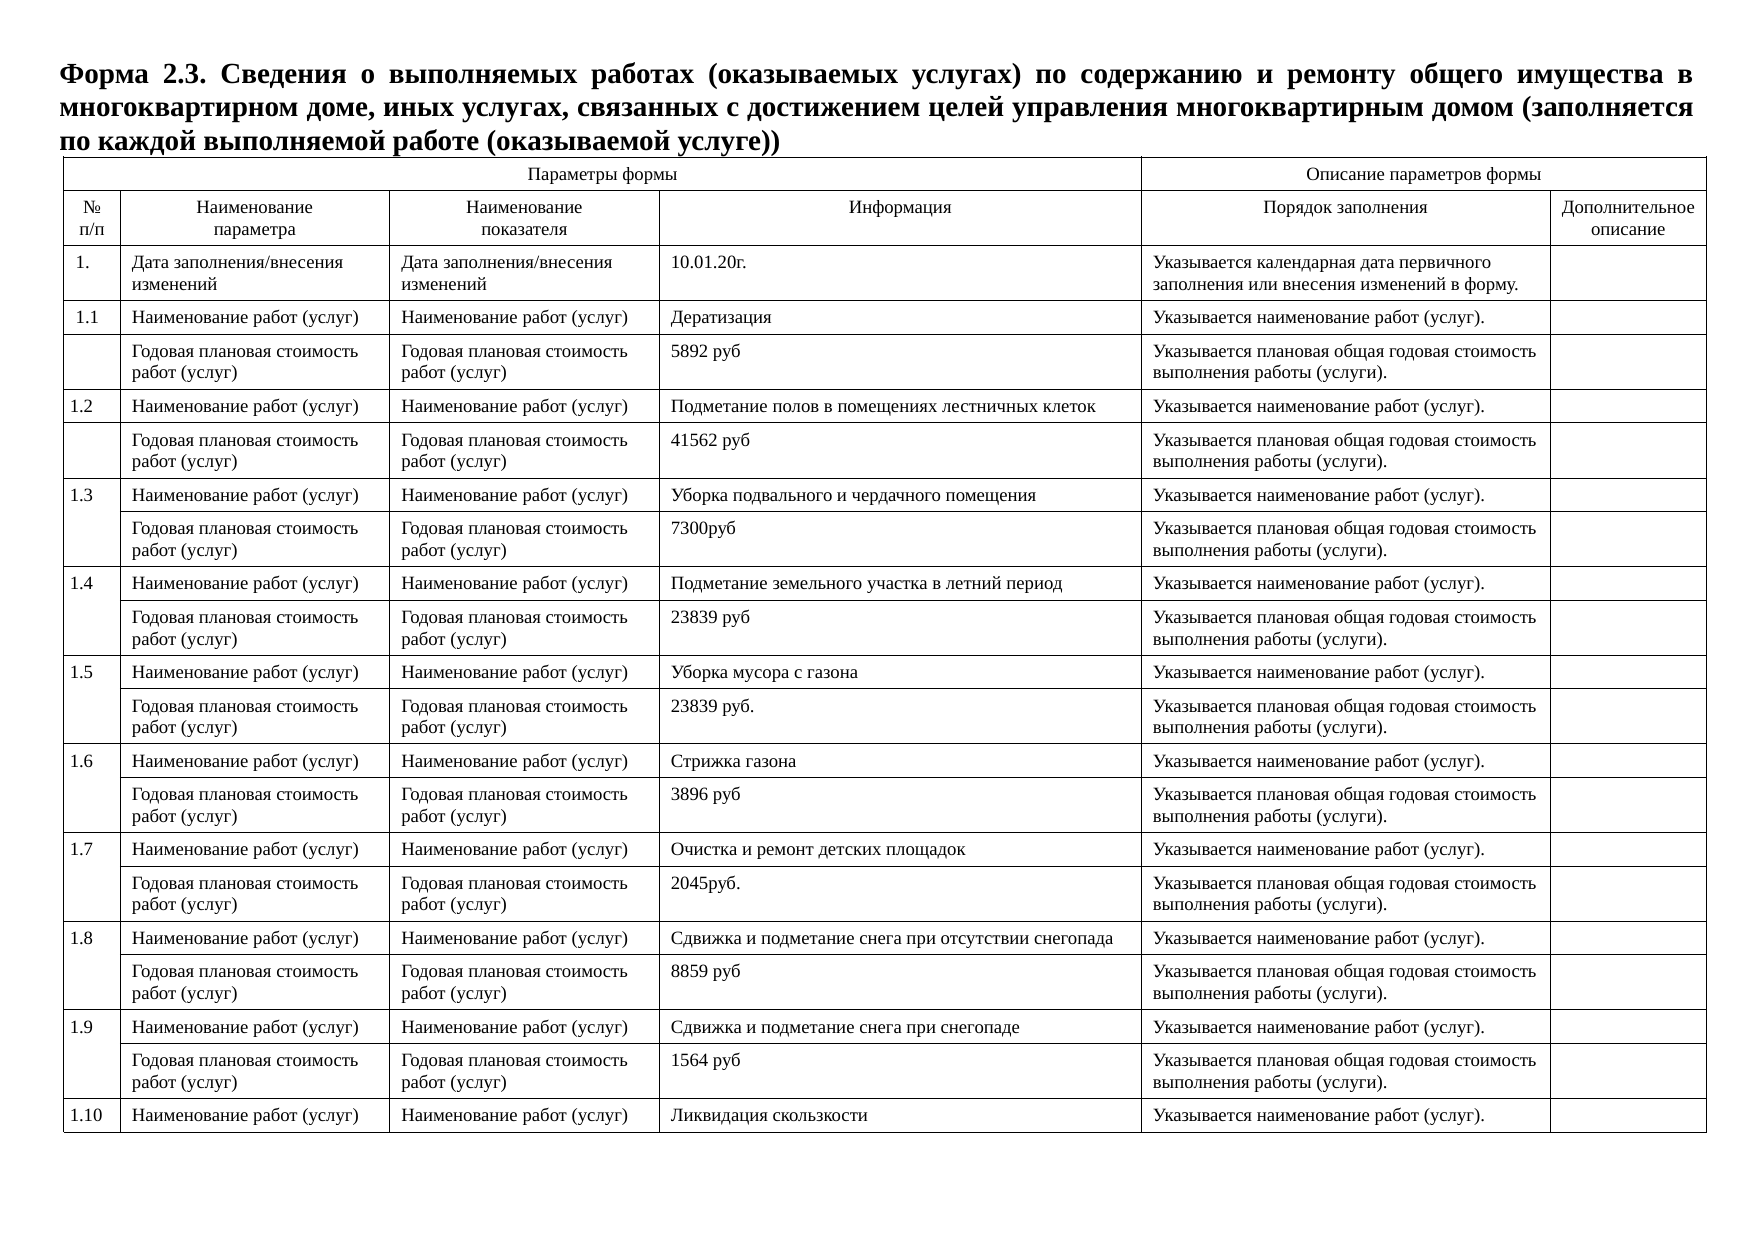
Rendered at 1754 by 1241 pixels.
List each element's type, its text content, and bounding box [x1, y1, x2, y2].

table_cell [1551, 955, 1706, 1009]
table_cell Указывается наименование работ (услуг). [1142, 479, 1550, 511]
table_cell [1551, 601, 1706, 655]
table_cell [1551, 301, 1706, 334]
text Форма 2.3. Сведения о выполняемых работах (оказываемых услугах) по содержанию и ремонту общего имущества в многоквартирном доме, иных услугах, связанных с достижением целей управления многоквартирным домом (заполняется по каждой выполняемой работе (оказываемой услуге)) [59, 56, 1695, 156]
table_cell Годовая плановая стоимость работ (услуг) [121, 601, 389, 655]
table_cell Наименование работ (услуг) [121, 567, 389, 599]
table_cell Наименование показателя [390, 191, 659, 245]
table_cell 5892 руб [660, 335, 1141, 389]
table_cell Указывается наименование работ (услуг). [1142, 1099, 1550, 1131]
table_cell Стрижка газона [660, 744, 1141, 777]
table_cell Ликвидация скользкости [660, 1099, 1141, 1131]
table_cell 7300руб [660, 512, 1141, 566]
table_cell 23839 руб. [660, 689, 1141, 743]
table_cell Годовая плановая стоимость работ (услуг) [121, 955, 389, 1009]
table_cell Указывается наименование работ (услуг). [1142, 833, 1550, 866]
table_header Параметры формы [64, 158, 1141, 190]
table_cell Указывается плановая общая годовая стоимость выполнения работы (услуги). [1142, 778, 1550, 832]
table_cell 1.5 [64, 656, 120, 743]
table_cell 1.9 [64, 1010, 120, 1098]
table_cell [1551, 689, 1706, 743]
table_cell Дополнительное описание [1551, 191, 1706, 245]
table_cell Указывается наименование работ (услуг). [1142, 922, 1550, 954]
table_cell 1.4 [64, 567, 120, 655]
table_cell Наименование работ (услуг) [390, 479, 659, 511]
table_cell Подметание полов в помещениях лестничных клеток [660, 390, 1141, 422]
table_cell Наименование работ (услуг) [121, 390, 389, 422]
table_cell Годовая плановая стоимость работ (услуг) [390, 1044, 659, 1098]
table_cell Наименование работ (услуг) [390, 301, 659, 334]
table_cell [1551, 567, 1706, 599]
table_cell Уборка подвального и чердачного помещения [660, 479, 1141, 511]
table_cell Порядок заполнения [1142, 191, 1550, 245]
table_cell Подметание земельного участка в летний период [660, 567, 1141, 599]
table_cell Сдвижка и подметание снега при снегопаде [660, 1010, 1141, 1043]
table_cell 1. [64, 246, 120, 300]
table_cell Указывается плановая общая годовая стоимость выполнения работы (услуги). [1142, 512, 1550, 566]
table_cell Годовая плановая стоимость работ (услуг) [390, 512, 659, 566]
table_cell Указывается календарная дата первичного заполнения или внесения изменений в форму. [1142, 246, 1550, 300]
table_cell [1551, 656, 1706, 688]
table_cell 3896 руб [660, 778, 1141, 832]
table_cell 23839 руб [660, 601, 1141, 655]
table_cell Наименование работ (услуг) [390, 1099, 659, 1131]
table_cell Сдвижка и подметание снега при отсутствии снегопада [660, 922, 1141, 954]
table_cell Годовая плановая стоимость работ (услуг) [390, 955, 659, 1009]
table_cell Годовая плановая стоимость работ (услуг) [121, 335, 389, 389]
table_cell Наименование работ (услуг) [390, 1010, 659, 1043]
table_cell [1551, 1099, 1706, 1131]
table_cell 1.8 [64, 922, 120, 1009]
table_cell Годовая плановая стоимость работ (услуг) [390, 689, 659, 743]
table_cell 1.3 [64, 479, 120, 566]
table_cell Наименование работ (услуг) [390, 833, 659, 866]
table_cell Указывается наименование работ (услуг). [1142, 744, 1550, 777]
table_cell Наименование работ (услуг) [390, 656, 659, 688]
table_cell Годовая плановая стоимость работ (услуг) [121, 512, 389, 566]
table_cell Наименование работ (услуг) [390, 567, 659, 599]
table_cell [1551, 744, 1706, 777]
table_cell Наименование работ (услуг) [121, 1099, 389, 1131]
table_cell Годовая плановая стоимость работ (услуг) [121, 423, 389, 477]
table_cell Информация [660, 191, 1141, 245]
table_cell Указывается плановая общая годовая стоимость выполнения работы (услуги). [1142, 601, 1550, 655]
table_cell Указывается плановая общая годовая стоимость выполнения работы (услуги). [1142, 1044, 1550, 1098]
table_cell [1551, 479, 1706, 511]
table_cell [1551, 833, 1706, 866]
table_cell Указывается наименование работ (услуг). [1142, 301, 1550, 334]
table_cell Указывается наименование работ (услуг). [1142, 1010, 1550, 1043]
table_cell Наименование параметра [121, 191, 389, 245]
table_cell Указывается наименование работ (услуг). [1142, 567, 1550, 599]
table_cell [1551, 512, 1706, 566]
table_header Описание параметров формы [1142, 158, 1706, 190]
table_cell 10.01.20г. [660, 246, 1141, 300]
table_cell Наименование работ (услуг) [121, 833, 389, 866]
table_cell Дата заполнения/внесения изменений [390, 246, 659, 300]
table_cell 2045руб. [660, 867, 1141, 921]
table_cell Наименование работ (услуг) [390, 922, 659, 954]
table_cell Дератизация [660, 301, 1141, 334]
table_cell Наименование работ (услуг) [121, 656, 389, 688]
table_cell Указывается плановая общая годовая стоимость выполнения работы (услуги). [1142, 423, 1550, 477]
table_cell Наименование работ (услуг) [121, 922, 389, 954]
table_cell Годовая плановая стоимость работ (услуг) [121, 867, 389, 921]
table_cell [1551, 423, 1706, 477]
table_cell [1551, 867, 1706, 921]
table_cell Очистка и ремонт детских площадок [660, 833, 1141, 866]
table_cell Указывается плановая общая годовая стоимость выполнения работы (услуги). [1142, 955, 1550, 1009]
table_cell Наименование работ (услуг) [390, 390, 659, 422]
table_cell Уборка мусора с газона [660, 656, 1141, 688]
table_cell Годовая плановая стоимость работ (услуг) [121, 1044, 389, 1098]
table_cell Годовая плановая стоимость работ (услуг) [121, 778, 389, 832]
table_cell [64, 423, 120, 477]
table_cell Наименование работ (услуг) [390, 744, 659, 777]
table_cell Указывается плановая общая годовая стоимость выполнения работы (услуги). [1142, 335, 1550, 389]
table_cell [1551, 1010, 1706, 1043]
table_cell 1.2 [64, 390, 120, 422]
table_cell Наименование работ (услуг) [121, 1010, 389, 1043]
table_cell Годовая плановая стоимость работ (услуг) [390, 867, 659, 921]
table_cell Указывается наименование работ (услуг). [1142, 390, 1550, 422]
table_cell Указывается плановая общая годовая стоимость выполнения работы (услуги). [1142, 689, 1550, 743]
table_cell Дата заполнения/внесения изменений [121, 246, 389, 300]
table_cell Указывается наименование работ (услуг). [1142, 656, 1550, 688]
table_cell [1551, 778, 1706, 832]
table_cell № п/п [64, 191, 120, 245]
table_cell [1551, 1044, 1706, 1098]
table_cell Годовая плановая стоимость работ (услуг) [390, 335, 659, 389]
table_cell Наименование работ (услуг) [121, 301, 389, 334]
table_cell Наименование работ (услуг) [121, 744, 389, 777]
table_cell [1551, 335, 1706, 389]
table_cell Годовая плановая стоимость работ (услуг) [390, 601, 659, 655]
table_cell 1.7 [64, 833, 120, 921]
table_cell Годовая плановая стоимость работ (услуг) [390, 423, 659, 477]
table_cell 1.6 [64, 744, 120, 832]
table_cell Наименование работ (услуг) [121, 479, 389, 511]
table_cell 1.10 [64, 1099, 120, 1131]
table_cell 1.1 [64, 301, 120, 334]
table_cell Годовая плановая стоимость работ (услуг) [121, 689, 389, 743]
table_cell [64, 335, 120, 389]
table_cell [1551, 390, 1706, 422]
table_cell 41562 руб [660, 423, 1141, 477]
table_cell [1551, 246, 1706, 300]
table_cell 8859 руб [660, 955, 1141, 1009]
table_cell Годовая плановая стоимость работ (услуг) [390, 778, 659, 832]
table_cell [1551, 922, 1706, 954]
table_cell 1564 руб [660, 1044, 1141, 1098]
table_cell Указывается плановая общая годовая стоимость выполнения работы (услуги). [1142, 867, 1550, 921]
